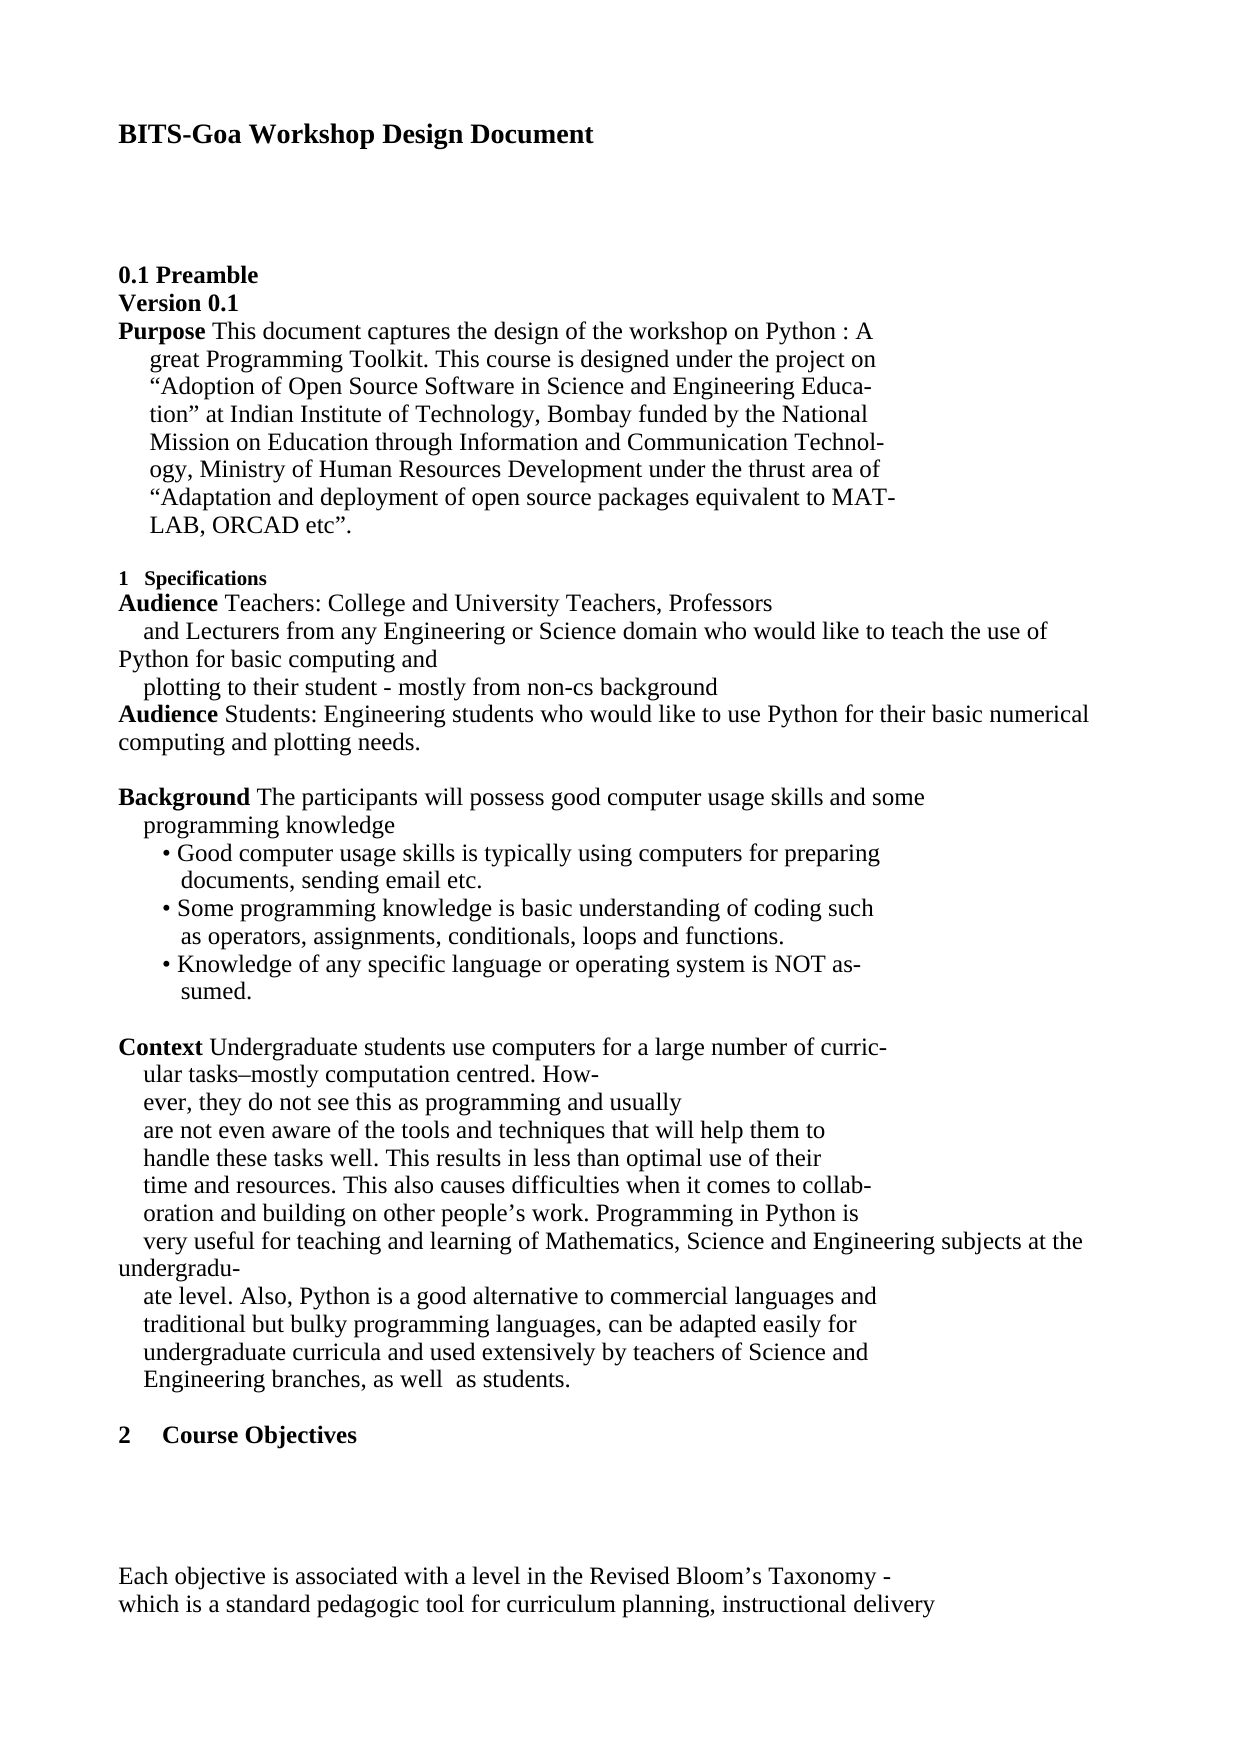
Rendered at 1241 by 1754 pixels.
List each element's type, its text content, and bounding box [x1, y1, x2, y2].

text 0.1 Preamble Version 0.1 Purpose This document captures the design of the workshop on Python : A great Programming Toolkit. This course is designed under the project on “Adoption of Open Source Software in Science and Engineering Educa- tion” at Indian Institute of Technology, Bombay funded by the National Mission on Education through Information and Communication Technol- ogy, Ministry of Human Resources Development under the thrust area of “Adaptation and deployment of open source packages equivalent to MAT- LAB, ORCAD etc”. 1 Specifications Audience Teachers: College and University Teachers, Professors and Lecturers from any Engineering or Science domain who would like to teach the use of Python for basic computing and plotting to their student - mostly from non-cs background Audience Students: Engineering students who would like to use Python for their basic numerical computing and plotting needs. Background The participants will possess good computer usage skills and some programming knowledge • Good computer usage skills is typically using computers for preparing documents, sending email etc. • Some programming knowledge is basic understanding of coding such as operators, assignments, conditionals, loops and functions. • Knowledge of any specific language or operating system is NOT as- sumed. Context Undergraduate students use computers for a large number of curric- ular tasks–mostly computation centred. How- ever, they do not see this as programming and usually are not even aware of the tools and techniques that will help them to handle these tasks well. This results in less than optimal use of their time and resources. This also causes difficulties when it comes to collab- oration and building on other people’s work. Programming in Python is very useful for teaching and learning of Mathematics, Science and Engineering subjects at the undergradu- ate level. Also, Python is a good alternative to commercial languages and traditional but bulky programming languages, can be adapted easily for undergraduate curricula and used extensively by teachers of Science and Engineering branches, as well as students. 2 Course Objectives [118, 262, 1122, 1448]
text Each objective is associated with a level in the Revised Bloom’s Taxonomy - which is a standard pedagogic tool for curriculum planning, instructional delivery [118, 1562, 1122, 1618]
text BITS-Goa Workshop Design Document [118, 118, 1122, 232]
